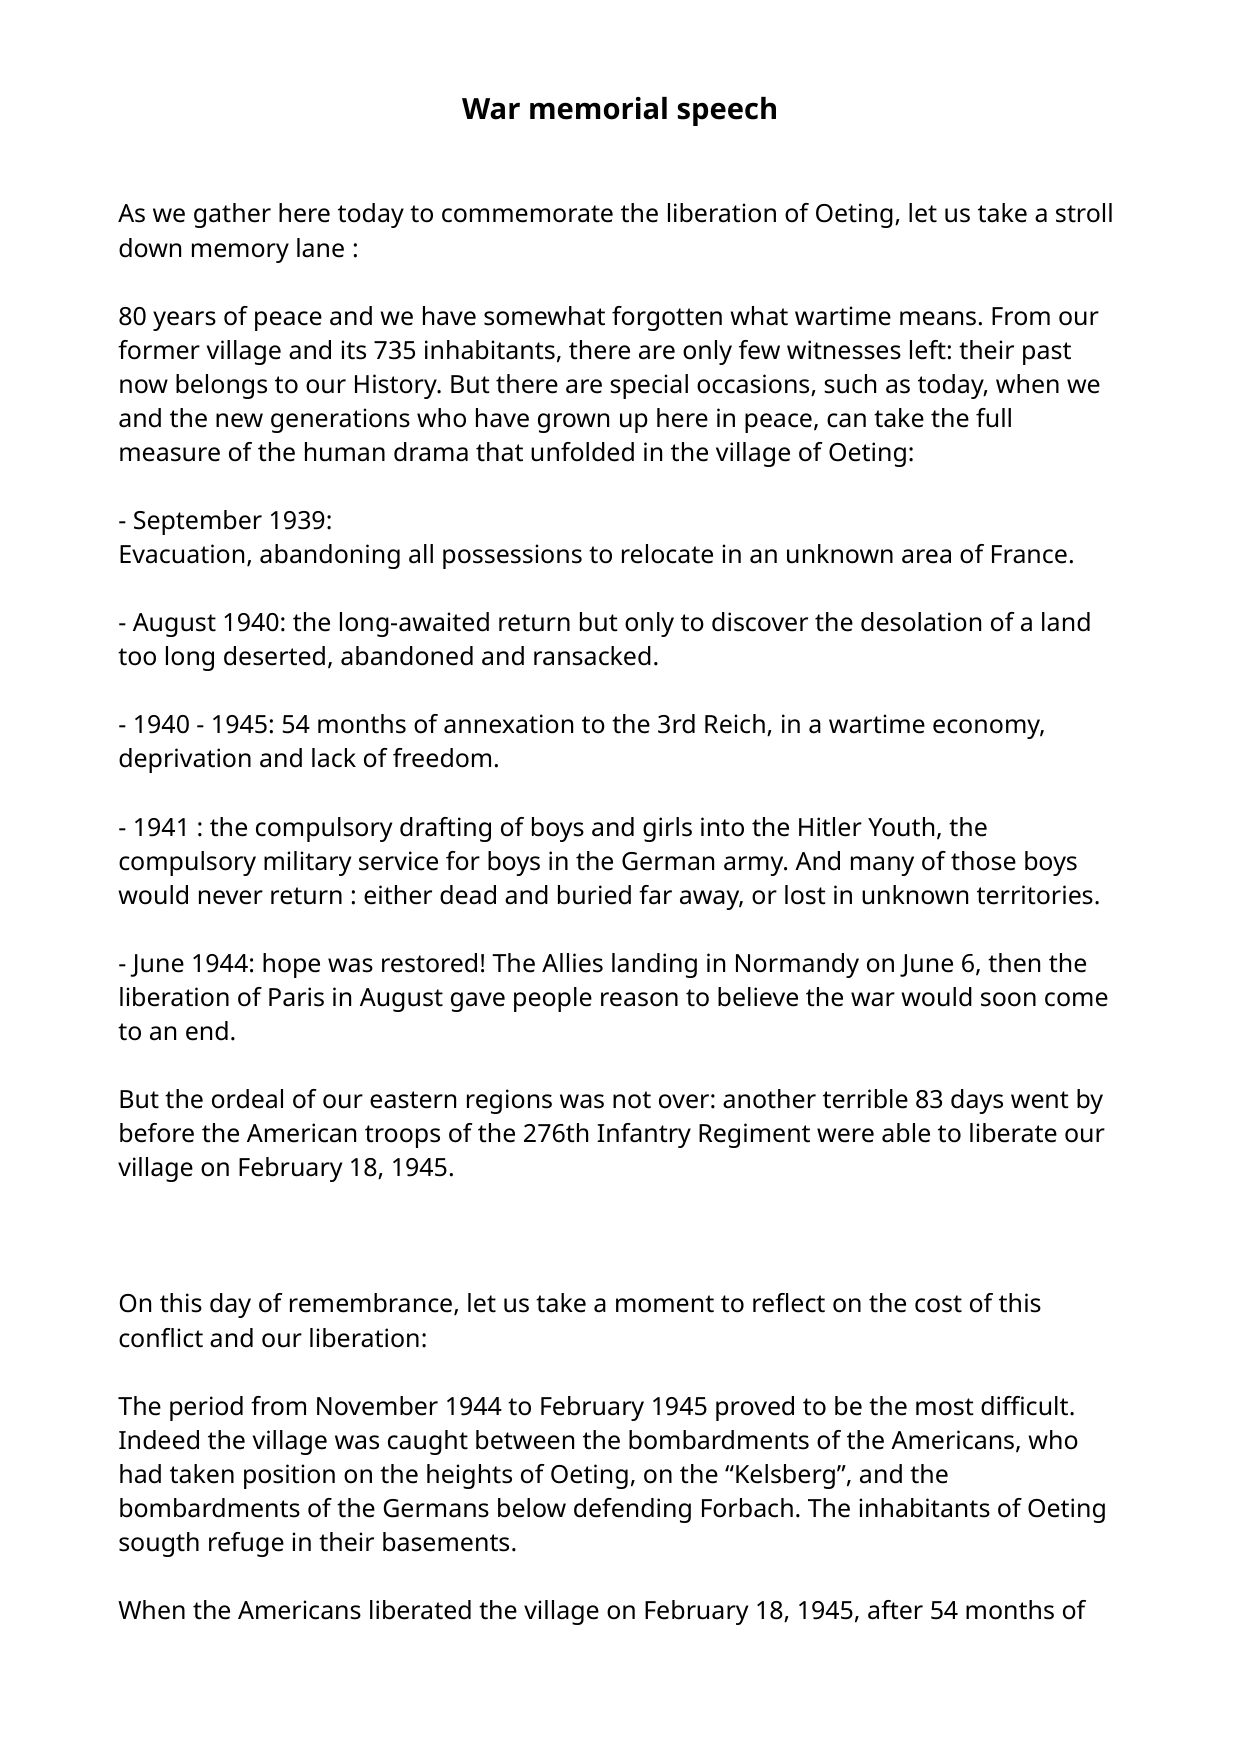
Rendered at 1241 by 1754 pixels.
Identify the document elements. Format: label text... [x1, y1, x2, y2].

text 80 years of peace and we have somewhat forgotten what wartime means. From our former village and its 735 inhabitants, there are only few witnesses left: their past now belongs to our History. But there are special occasions, such as today, when we and the new generations who have grown up here in peace, can take the full measure of the human drama that unfolded in the village of Oeting: - September 1939: Evacuation, abandoning all possessions to relocate in an unknown area of France. - August 1940: the long-awaited return but only to discover the desolation of a land too long deserted, abandoned and ransacked. - 1940 - 1945: 54 months of annexation to the 3rd Reich, in a wartime economy, deprivation and lack of freedom. - 1941 : the compulsory drafting of boys and girls into the Hitler Youth, the compulsory military service for boys in the German army. And many of those boys would never return : either dead and buried far away, or lost in unknown territories. - June 1944: hope was restored! The Allies landing in Normandy on June 6, then the liberation of Paris in August gave people reason to believe the war would soon come to an end. But the ordeal of our eastern regions was not over: another terrible 83 days went by before the American troops of the 276th Infantry Regiment were able to liberate our village on February 18, 1945. [118, 298, 1122, 1218]
text On this day of remembrance, let us take a moment to reflect on the cost of this conflict and our liberation: The period from November 1944 to February 1945 proved to be the most difficult. Indeed the village was caught between the bombardments of the Americans, who had taken position on the heights of Oeting, on the “Kelsberg”, and the bombardments of the Germans below defending Forbach. The inhabitants of Oeting sougth refuge in their basements. When the Americans liberated the village on February 18, 1945, after 54 months of [118, 1252, 1122, 1627]
text As we gather here today to commemorate the liberation of Oeting, let us take a stroll down memory lane : [118, 196, 1122, 264]
text War memorial speech [118, 88, 1122, 128]
